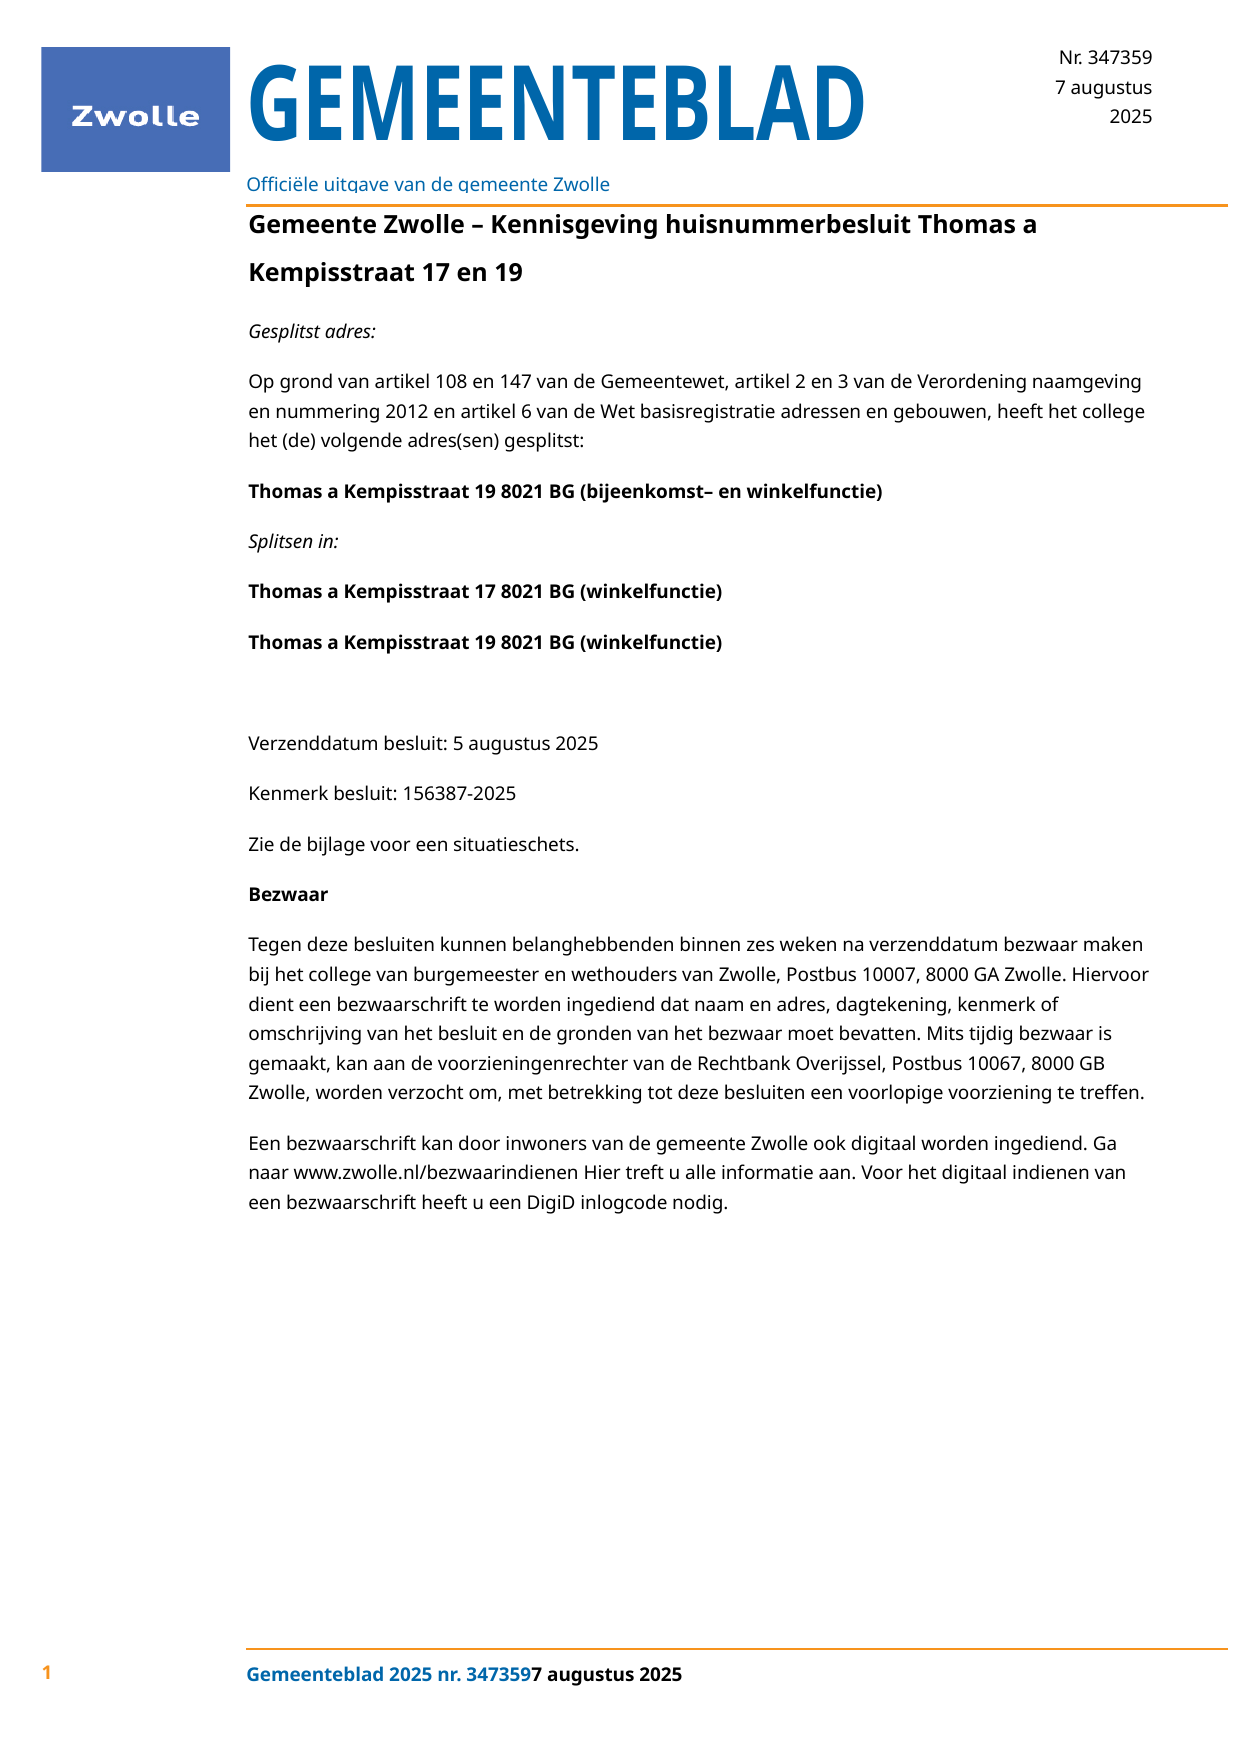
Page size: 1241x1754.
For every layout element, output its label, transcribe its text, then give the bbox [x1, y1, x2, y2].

text Kenmerk besluit: 156387-2025 [248, 780, 1152, 806]
text Op grond van artikel 108 en 147 van de Gemeentewet, artikel 2 en 3 van de Verordening naamgeving en nummering 2012 en artikel 6 van de Wet basisregistratie adressen en gebouwen, heeft het college het (de) volgende adres(sen) gesplitst: [248, 368, 1152, 453]
text Gesplitst adres: [248, 318, 1152, 344]
text Gemeente Zwolle – Kennisgeving huisnummerbesluit Thomas a Kempisstraat 17 en 19 [248, 207, 1152, 288]
text Bezwaar [248, 881, 1152, 907]
text Splitsen in: [248, 528, 1152, 554]
text Zie de bijlage voor een situatieschets. [248, 831, 1152, 857]
text Een bezwaarschrift kan door inwoners van de gemeente Zwolle ook digitaal worden ingediend. Ga naar www.zwolle.nl/bezwaarindienen Hier treft u alle informatie aan. Voor het digitaal indienen van een bezwaarschrift heeft u een DigiD inlogcode nodig. [248, 1130, 1152, 1215]
text Thomas a Kempisstraat 19 8021 BG (bijeenkomst– en winkelfunctie) [248, 478, 1152, 504]
picture [41, 47, 231, 172]
text Thomas a Kempisstraat 19 8021 BG (winkelfunctie) [248, 629, 1152, 655]
text Verzenddatum besluit: 5 augustus 2025 [248, 730, 1152, 756]
text Tegen deze besluiten kunnen belanghebbenden binnen zes weken na verzenddatum bezwaar maken bij het college van burgemeester en wethouders van Zwolle, Postbus 10007, 8000 GA Zwolle. Hiervoor dient een bezwaarschrift te worden ingediend dat naam en adres, dagtekening, kenmerk of omschrijving van het besluit en de gronden van het bezwaar moet bevatten. Mits tijdig bezwaar is gemaakt, kan aan de voorzieningenrechter van de Rechtbank Overijssel, Postbus 10067, 8000 GB Zwolle, worden verzocht om, met betrekking tot deze besluiten een voorlopige voorziening te treffen. [248, 932, 1152, 1105]
text Thomas a Kempisstraat 17 8021 BG (winkelfunctie) [248, 579, 1152, 604]
